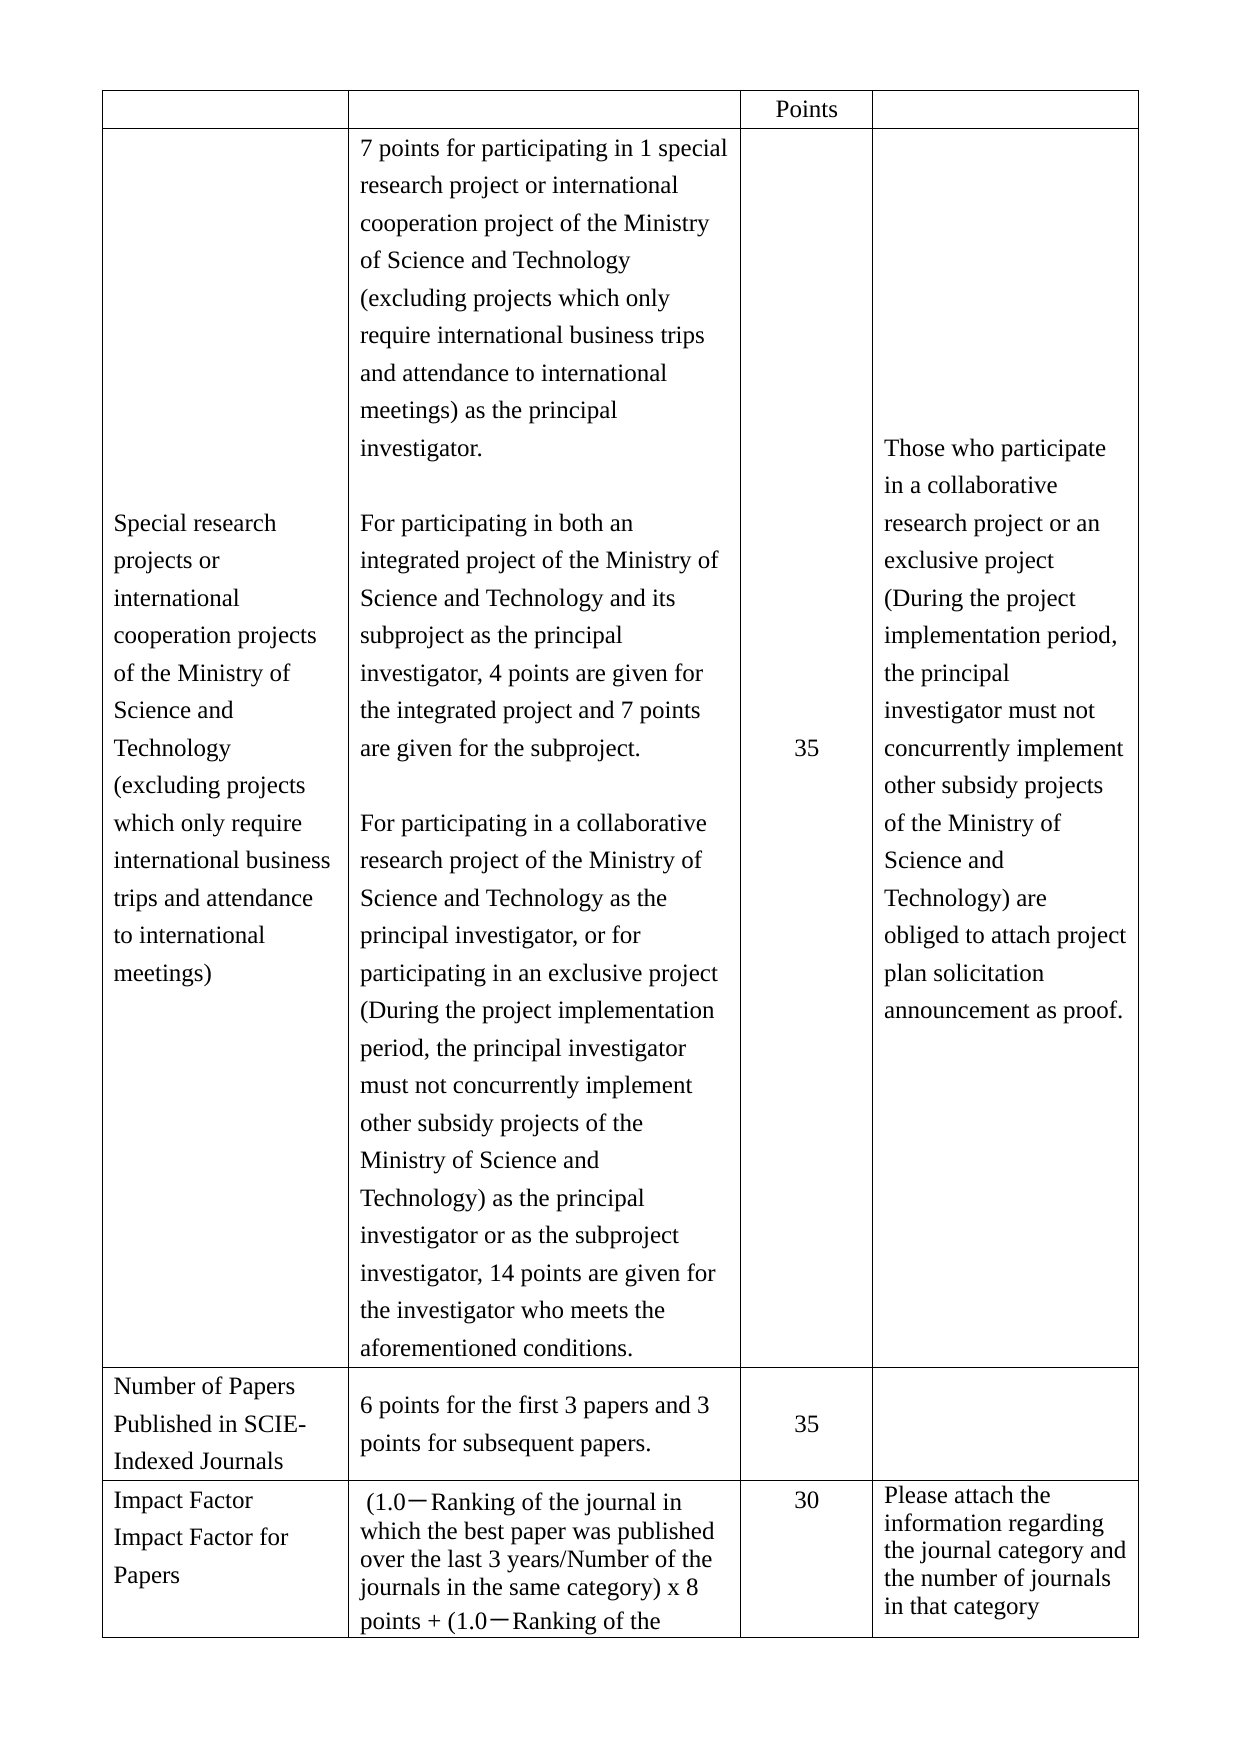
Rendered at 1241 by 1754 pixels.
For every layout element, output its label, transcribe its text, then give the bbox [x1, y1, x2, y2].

table_header Points [741, 91, 872, 128]
table_cell 6 points for the first 3 papers and 3 points for subsequent papers. [349, 1368, 740, 1480]
table_cell Those who participate in a collaborative research project or an exclusive project (During the project implementation period, the principal investigator must not concurrently implement other subsidy projects of the Ministry of Science and Technology) are obliged to attach project plan solicitation announcement as proof. [873, 129, 1138, 1367]
table_cell [873, 1368, 1138, 1480]
table_cell 35 [741, 129, 872, 1367]
table_cell Number of Papers Published in SCIE-Indexed Journals [103, 1368, 348, 1480]
table_cell Please attach the information regarding the journal category and the number of journals in that category [873, 1481, 1138, 1637]
table_header [873, 91, 1138, 128]
table_cell Impact Factor Impact Factor for Papers [103, 1481, 348, 1637]
table_cell 30 [741, 1481, 872, 1637]
table_header [103, 91, 348, 128]
table_cell 7 points for participating in 1 special research project or international cooperation project of the Ministry of Science and Technology (excluding projects which only require international business trips and attendance to international meetings) as the principal investigator. For participating in both an integrated project of the Ministry of Science and Technology and its subproject as the principal investigator, 4 points are given for the integrated project and 7 points are given for the subproject. For participating in a collaborative research project of the Ministry of Science and Technology as the principal investigator, or for participating in an exclusive project (During the project implementation period, the principal investigator must not concurrently implement other subsidy projects of the Ministry of Science and Technology) as the principal investigator or as the subproject investigator, 14 points are given for the investigator who meets the aforementioned conditions. [349, 129, 740, 1367]
table_cell 35 [741, 1368, 872, 1480]
table_cell Special research projects or international cooperation projects of the Ministry of Science and Technology (excluding projects which only require international business trips and attendance to international meetings) [103, 129, 348, 1367]
table_cell (1.0－Ranking of the journal in which the best paper was published over the last 3 years/Number of the journals in the same category) x 8 points + (1.0－Ranking of the [349, 1481, 740, 1637]
table_header [349, 91, 740, 128]
